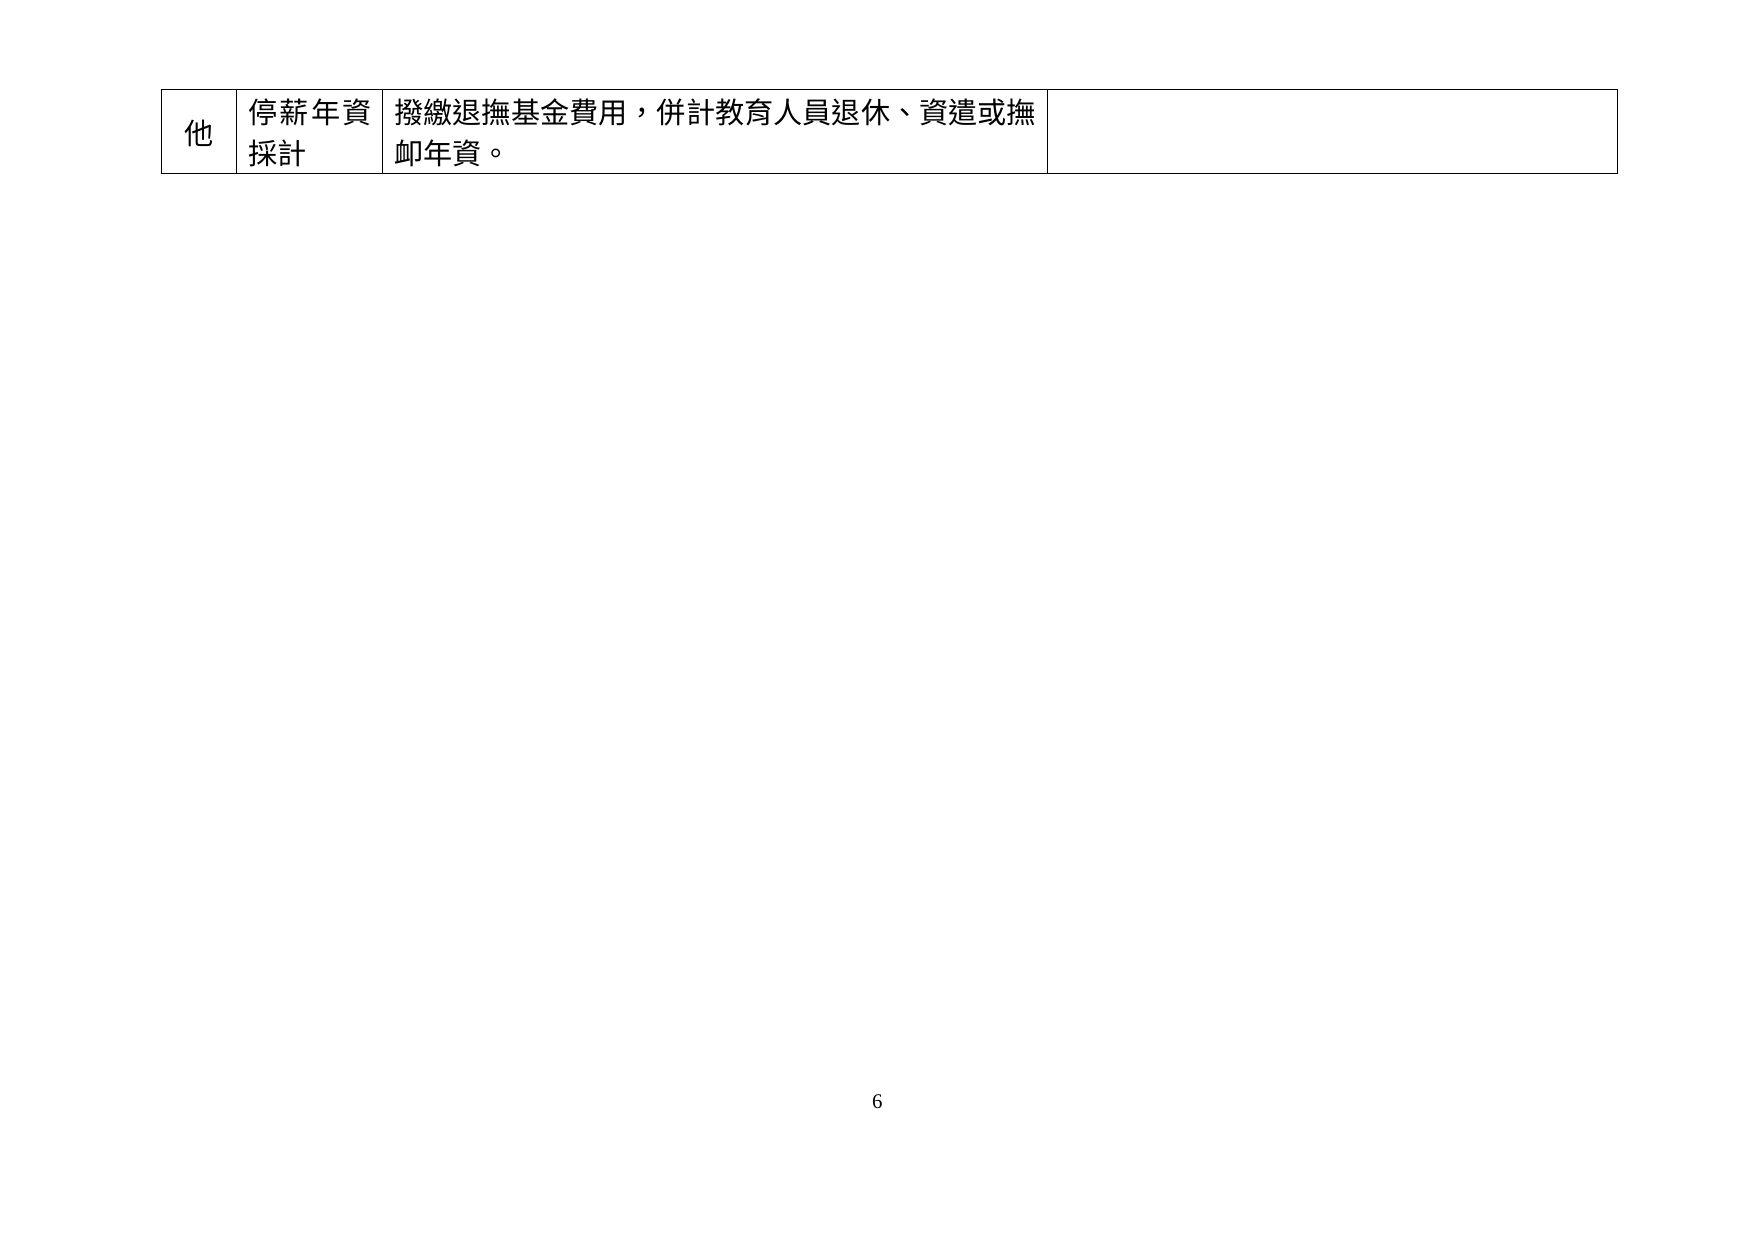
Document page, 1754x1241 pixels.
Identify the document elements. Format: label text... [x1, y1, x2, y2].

table_cell [1048, 90, 1617, 173]
table_cell 撥繳退撫基金費用，併計教育人員退休、資遣或撫卹年資。 [383, 90, 1047, 173]
table_cell 他 [162, 90, 236, 173]
table_cell 停薪年資採計 [237, 90, 382, 173]
